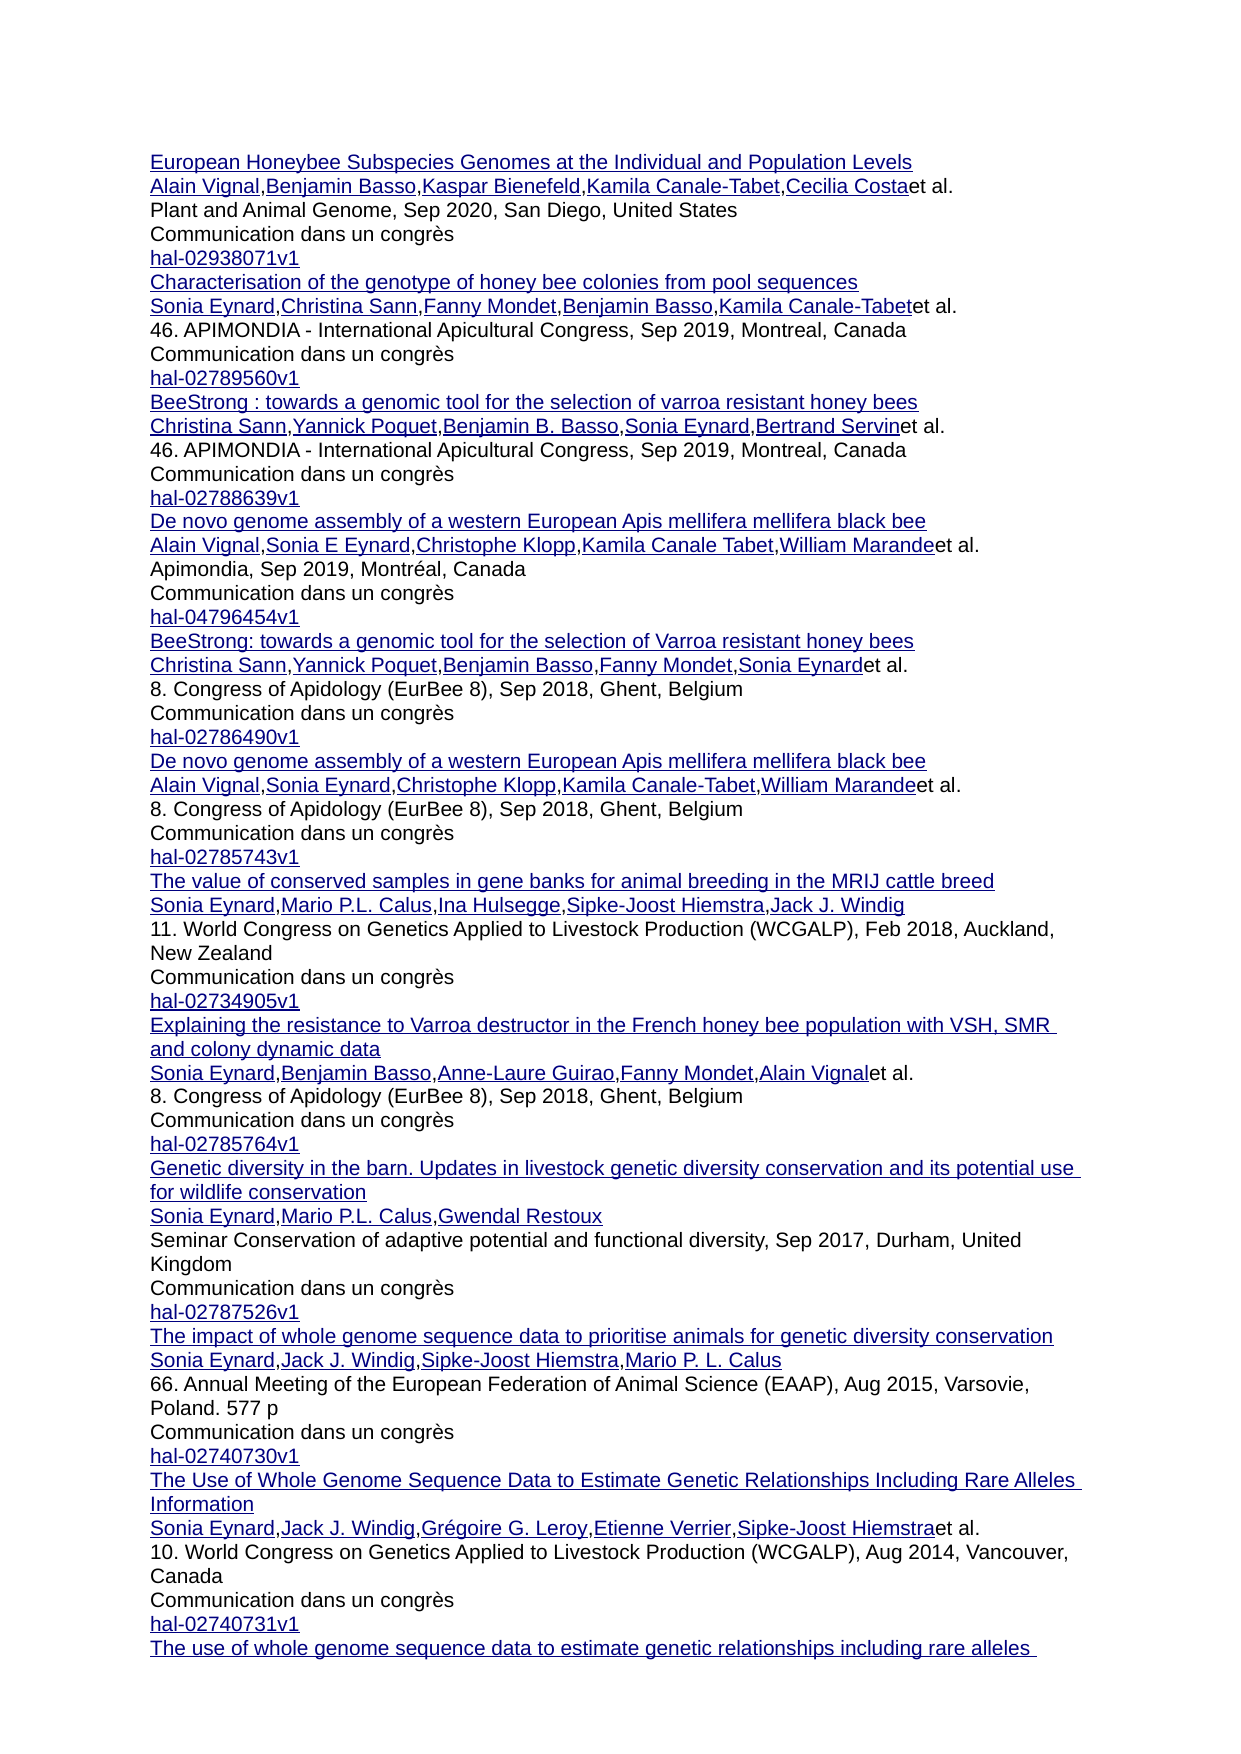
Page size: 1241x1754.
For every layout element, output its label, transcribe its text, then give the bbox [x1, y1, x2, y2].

table_cell De novo genome assembly of a western European Apis mellifera mellifera black bee Alain Vignal,Sonia Eynard,Christophe Klopp,Kamila Canale-Tabet,William Marandeet al. 8. Congress of Apidology (EurBee 8), Sep 2018, Ghent, Belgium Communication dans un congrès hal-02785743v1 [150, 749, 1090, 869]
table_cell Characterisation of the genotype of honey bee colonies from pool sequences Sonia Eynard,Christina Sann,Fanny Mondet,Benjamin Basso,Kamila Canale-Tabetet al. 46. APIMONDIA - International Apicultural Congress, Sep 2019, Montreal, Canada Communication dans un congrès hal-02789560v1 [150, 270, 1090, 389]
table_cell European Honeybee Subspecies Genomes at the Individual and Population Levels Alain Vignal,Benjamin Basso,Kaspar Bienefeld,Kamila Canale-Tabet,Cecilia Costaet al. Plant and Animal Genome, Sep 2020, San Diego, United States Communication dans un congrès hal-02938071v1 [150, 150, 1090, 270]
table_cell Explaining the resistance to Varroa destructor in the French honey bee population with VSH, SMR and colony dynamic data Sonia Eynard,Benjamin Basso,Anne-Laure Guirao,Fanny Mondet,Alain Vignalet al. 8. Congress of Apidology (EurBee 8), Sep 2018, Ghent, Belgium Communication dans un congrès hal-02785764v1 [150, 1013, 1090, 1156]
table_cell The use of whole genome sequence data to estimate genetic relationships including rare alleles [150, 1635, 1090, 1659]
table_cell Genetic diversity in the barn. Updates in livestock genetic diversity conservation and its potential use for wildlife conservation Sonia Eynard,Mario P.L. Calus,Gwendal Restoux Seminar Conservation of adaptive potential and functional diversity, Sep 2017, Durham, United Kingdom Communication dans un congrès hal-02787526v1 [150, 1156, 1090, 1324]
table_cell BeeStrong : towards a genomic tool for the selection of varroa resistant honey bees Christina Sann,Yannick Poquet,Benjamin B. Basso,Sonia Eynard,Bertrand Servinet al. 46. APIMONDIA - International Apicultural Congress, Sep 2019, Montreal, Canada Communication dans un congrès hal-02788639v1 [150, 390, 1090, 509]
table_cell BeeStrong: towards a genomic tool for the selection of Varroa resistant honey bees Christina Sann,Yannick Poquet,Benjamin Basso,Fanny Mondet,Sonia Eynardet al. 8. Congress of Apidology (EurBee 8), Sep 2018, Ghent, Belgium Communication dans un congrès hal-02786490v1 [150, 629, 1090, 749]
table_cell The value of conserved samples in gene banks for animal breeding in the MRIJ cattle breed Sonia Eynard,Mario P.L. Calus,Ina Hulsegge,Sipke-Joost Hiemstra,Jack J. Windig 11. World Congress on Genetics Applied to Livestock Production (WCGALP), Feb 2018, Auckland, New Zealand Communication dans un congrès hal-02734905v1 [150, 869, 1090, 1012]
table_cell De novo genome assembly of a western European Apis mellifera mellifera black bee Alain Vignal,Sonia E Eynard,Christophe Klopp,Kamila Canale Tabet,William Marandeet al. Apimondia, Sep 2019, Montréal, Canada Communication dans un congrès hal-04796454v1 [150, 509, 1090, 629]
table_cell The impact of whole genome sequence data to prioritise animals for genetic diversity conservation Sonia Eynard,Jack J. Windig,Sipke-Joost Hiemstra,Mario P. L. Calus 66. Annual Meeting of the European Federation of Animal Science (EAAP), Aug 2015, Varsovie, Poland. 577 p Communication dans un congrès hal-02740730v1 [150, 1324, 1090, 1468]
table_cell The Use of Whole Genome Sequence Data to Estimate Genetic Relationships Including Rare Alleles Information Sonia Eynard,Jack J. Windig,Grégoire G. Leroy,Etienne Verrier,Sipke-Joost Hiemstraet al. 10. World Congress on Genetics Applied to Livestock Production (WCGALP), Aug 2014, Vancouver, Canada Communication dans un congrès hal-02740731v1 [150, 1468, 1090, 1635]
